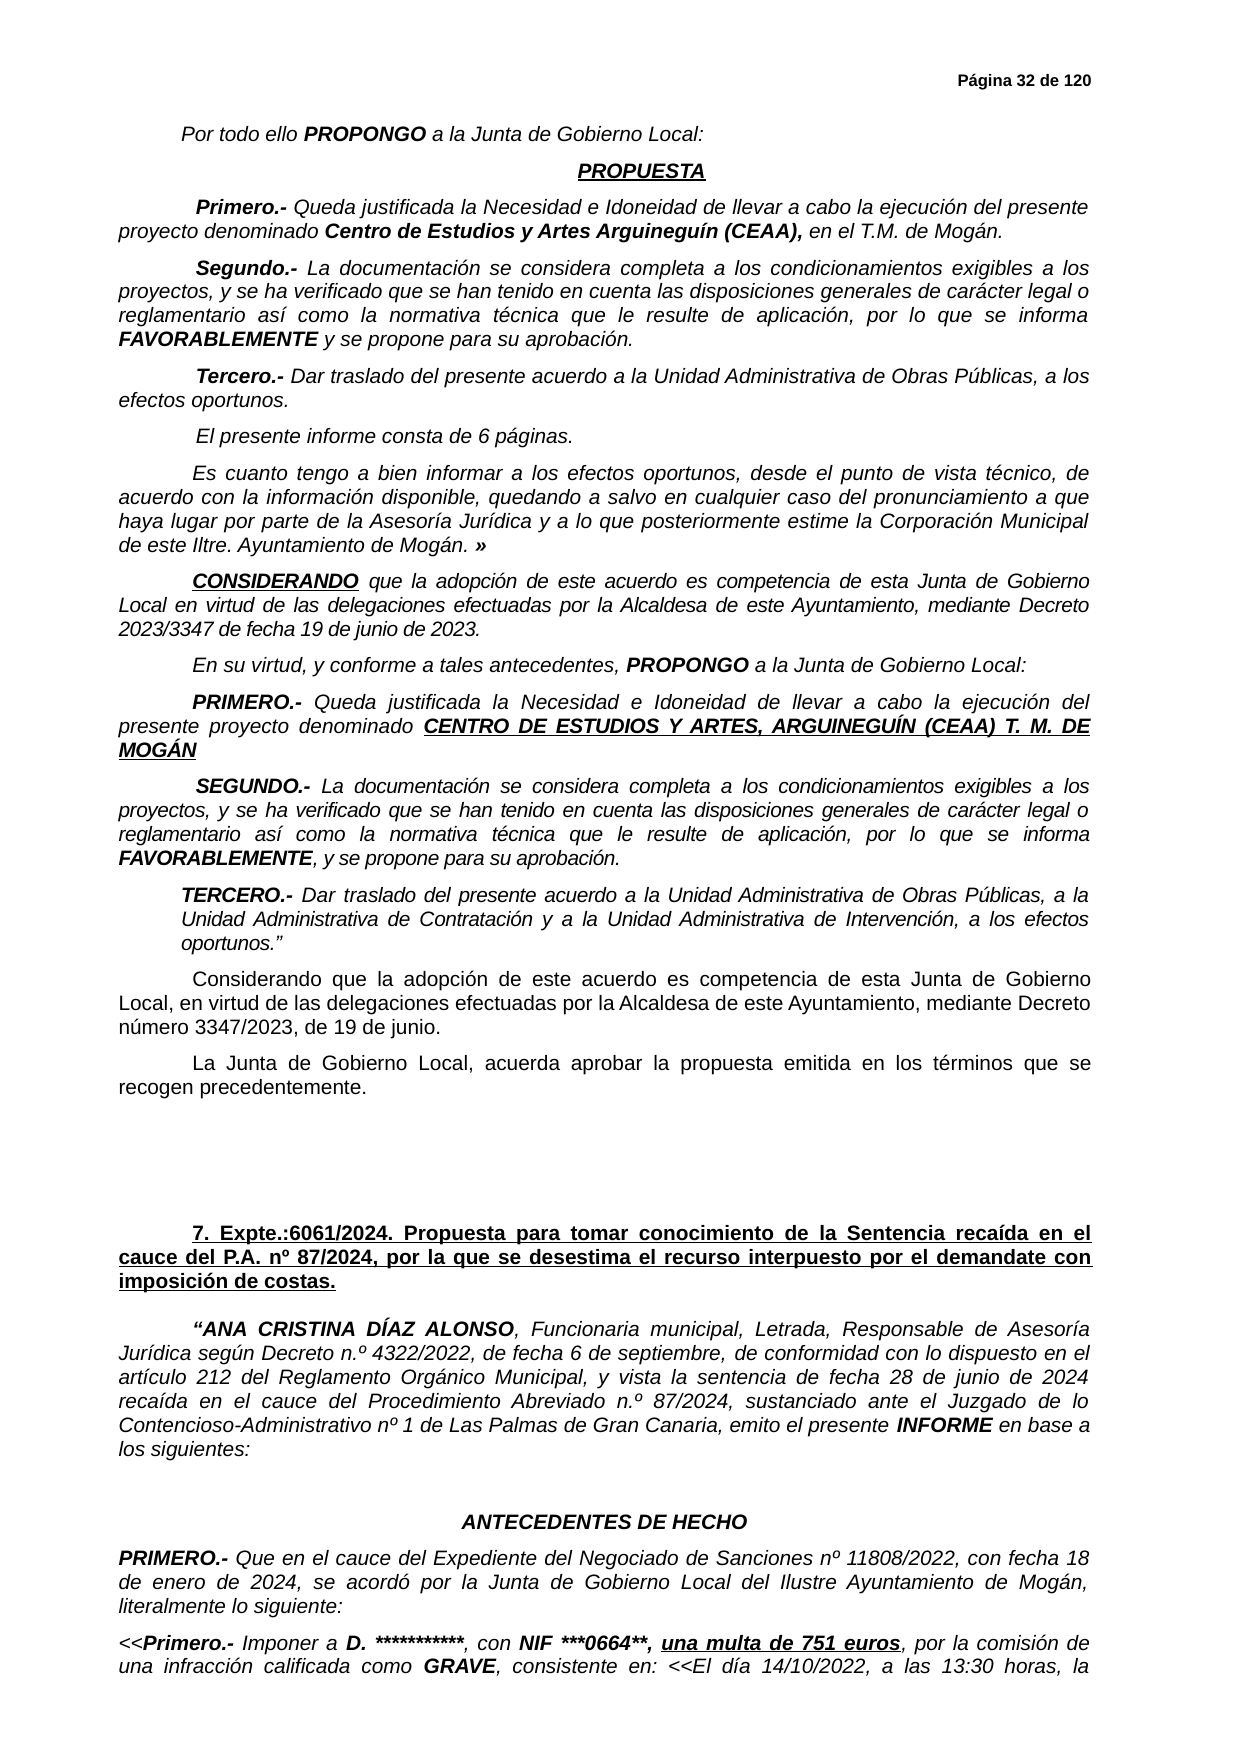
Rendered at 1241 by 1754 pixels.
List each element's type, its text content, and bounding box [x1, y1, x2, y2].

text ANTECEDENTES DE HECHO [118, 1509, 1092, 1533]
text CONSIDERANDO que la adopción de este acuerdo es competencia de esta Junta de Gobierno Local en virtud de las delegaciones efectuadas por la Alcaldesa de este Ayuntamiento, mediante Decreto 2023/3347 de fecha 19 de junio de 2023. [118, 569, 1092, 641]
text La Junta de Gobierno Local, acuerda aprobar la propuesta emitida en los términos que se recogen precedentemente. [118, 1051, 1092, 1099]
text Segundo.- La documentación se considera completa a los condicionamientos exigibles a los proyectos, y se ha verificado que se han tenido en cuenta las disposiciones generales de carácter legal o reglamentario así como la normativa técnica que le resulte de aplicación, por lo que se informa FAVORABLEMENTE y se propone para su aprobación. [118, 255, 1092, 351]
text “ANA CRISTINA DÍAZ ALONSO, Funcionaria municipal, Letrada, Responsable de Asesoría Jurídica según Decreto n.º 4322/2022, de fecha 6 de septiembre, de conformidad con lo dispuesto en el artículo 212 del Reglamento Orgánico Municipal, y vista la sentencia de fecha 28 de junio de 2024 recaída en el cauce del Procedimiento Abreviado n.º 87/2024, sustanciado ante el Juzgado de lo Contencioso-Administrativo nº 1 de Las Palmas de Gran Canaria, emito el presente INFORME en base a los siguientes: [118, 1317, 1092, 1461]
text Tercero.- Dar traslado del presente acuerdo a la Unidad Administrativa de Obras Públicas, a los efectos oportunos. [118, 364, 1092, 412]
text PRIMERO.- Que en el cauce del Expediente del Negociado de Sanciones nº 11808/2022, con fecha 18 de enero de 2024, se acordó por la Junta de Gobierno Local del Ilustre Ayuntamiento de Mogán, literalmente lo siguiente: [118, 1546, 1092, 1618]
text imposición de costas. [118, 1267, 1092, 1293]
text Primero.- Queda justificada la Necesidad e Idoneidad de llevar a cabo la ejecución del presente proyecto denominado Centro de Estudios y Artes Arguineguín (CEAA), en el T.M. de Mogán. [118, 195, 1092, 243]
text TERCERO.- Dar traslado del presente acuerdo a la Unidad Administrativa de Obras Públicas, a la Unidad Administrativa de Contratación y a la Unidad Administrativa de Intervención, a los efectos oportunos.” [181, 882, 1092, 954]
text SEGUNDO.- La documentación se considera completa a los condicionamientos exigibles a los proyectos, y se ha verificado que se han tenido en cuenta las disposiciones generales de carácter legal o reglamentario así como la normativa técnica que le resulte de aplicación, por lo que se informa FAVORABLEMENTE, y se propone para su aprobación. [118, 774, 1092, 870]
text <<Primero.- Imponer a D. ***********, con NIF ***0664**, una multa de 751 euros, por la comisión de una infracción calificada como GRAVE, consistente en: <<El día 14/10/2022, a las 13:30 horas, la [118, 1630, 1092, 1678]
text En su virtud, y conforme a tales antecedentes, PROPONGO a la Junta de Gobierno Local: [118, 653, 1092, 677]
text Por todo ello PROPONGO a la Junta de Gobierno Local: [181, 122, 1092, 146]
text 7. Expte.:6061/2024. Propuesta para tomar conocimiento de la Sentencia recaída en el cauce del P.A. nº 87/2024, por la que se desestima el recurso interpuesto por el demandate con [118, 1221, 1092, 1266]
text PROPUESTA [118, 158, 1092, 182]
text Es cuanto tengo a bien informar a los efectos oportunos, desde el punto de vista técnico, de acuerdo con la información disponible, quedando a salvo en cualquier caso del pronunciamiento a que haya lugar por parte de la Asesoría Jurídica y a lo que posteriormente estime la Corporación Municipal de este Iltre. Ayuntamiento de Mogán. » [118, 461, 1092, 556]
text El presente informe consta de 6 páginas. [118, 424, 1092, 448]
text Considerando que la adopción de este acuerdo es competencia de esta Junta de Gobierno Local, en virtud de las delegaciones efectuadas por la Alcaldesa de este Ayuntamiento, mediante Decreto número 3347/2023, de 19 de junio. [118, 967, 1092, 1039]
text PRIMERO.- Queda justificada la Necesidad e Idoneidad de llevar a cabo la ejecución del presente proyecto denominado CENTRO DE ESTUDIOS Y ARTES, ARGUINEGUÍN (CEAA) T. M. DE MOGÁN [118, 690, 1092, 762]
